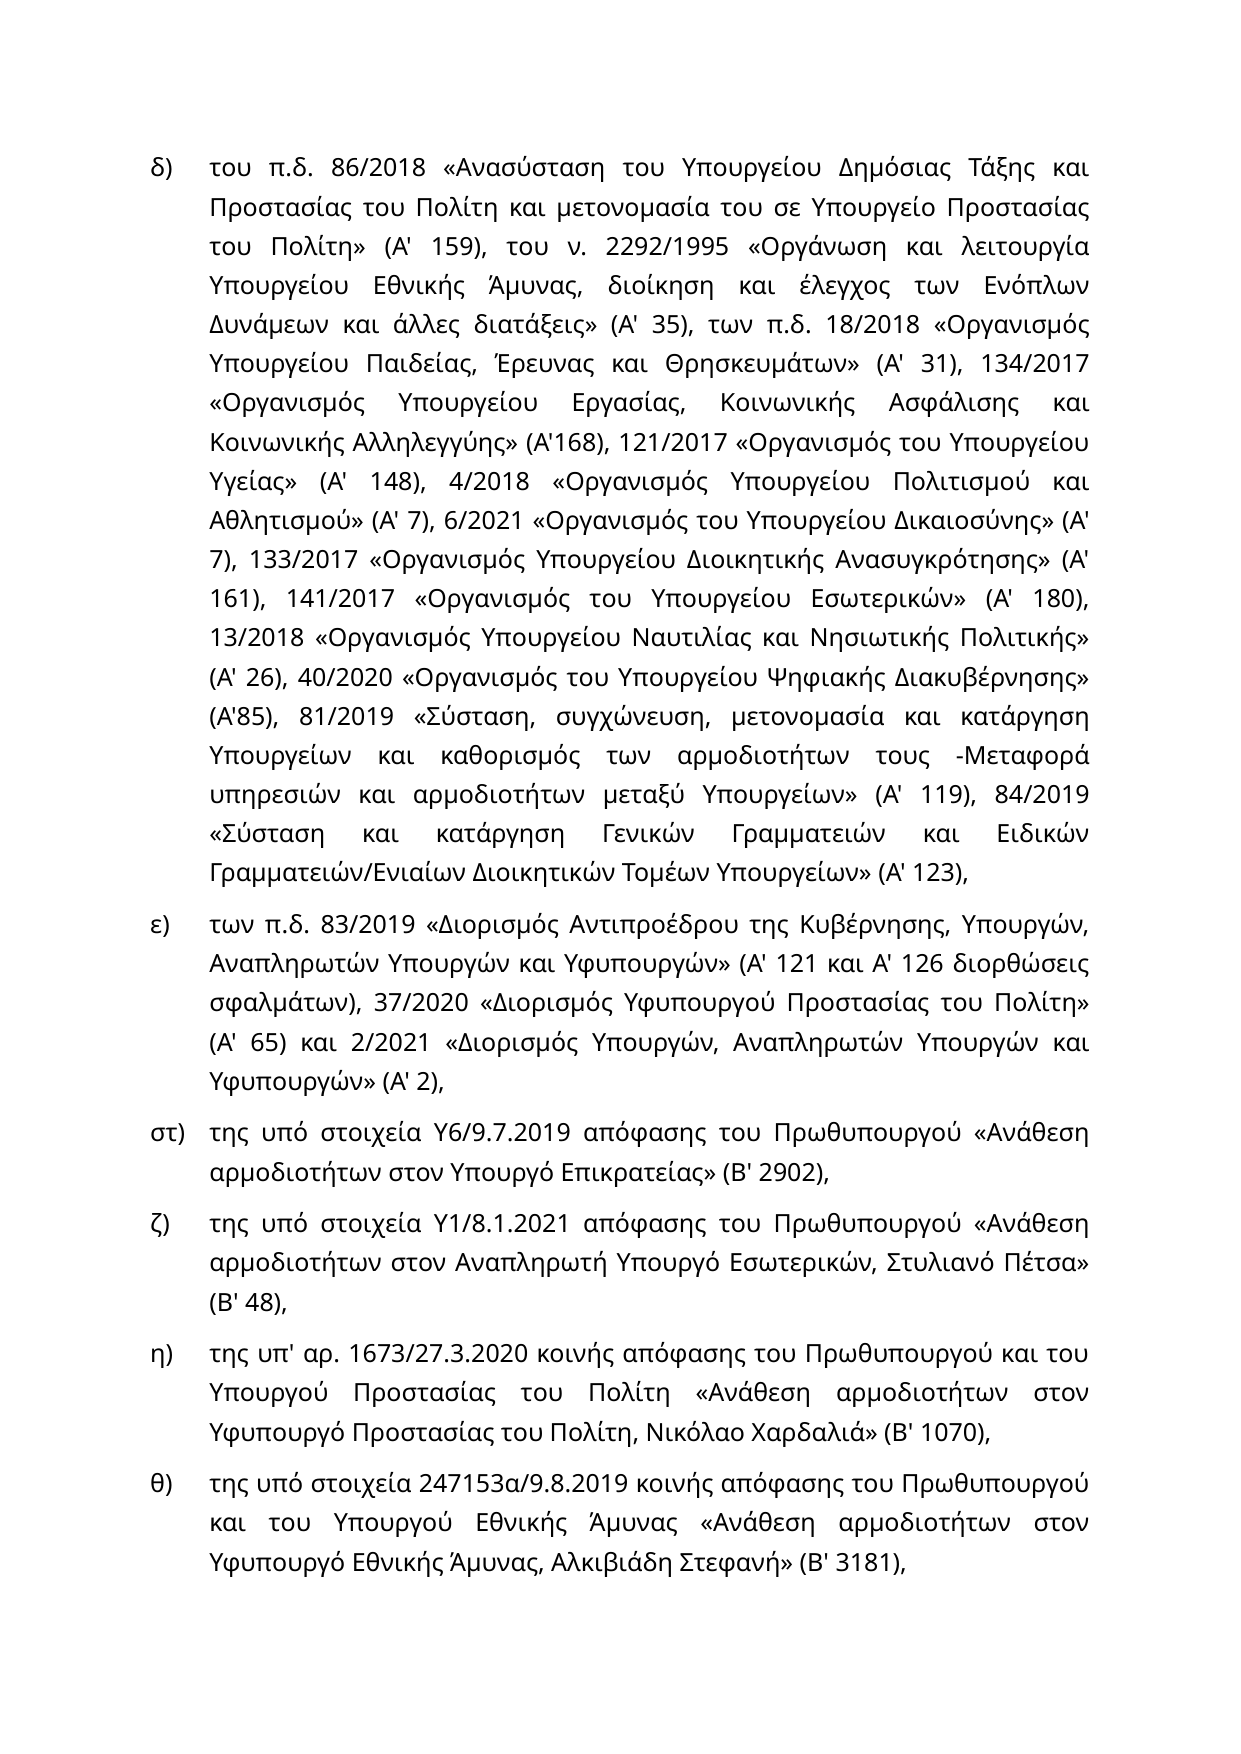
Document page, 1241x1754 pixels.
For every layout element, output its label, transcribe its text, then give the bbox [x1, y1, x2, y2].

list θ) της υπό στοιχεία 247153α/9.8.2019 κοινής απόφασης του Πρωθυπουργού και του Υπουργού Εθνικής Άμυνας «Ανάθεση αρμοδιοτήτων στον Υφυπουργό Εθνικής Άμυνας, Αλκιβιάδη Στεφανή» (Β' 3181), [150, 1466, 1090, 1578]
list ζ) της υπό στοιχεία Υ1/8.1.2021 απόφασης του Πρωθυπουργού «Ανάθεση αρμοδιοτήτων στον Αναπληρωτή Υπουργό Εσωτερικών, Στυλιανό Πέτσα» (Β' 48), [150, 1206, 1090, 1318]
list ε) των π.δ. 83/2019 «Διορισμός Αντιπροέδρου της Κυβέρνησης, Υπουργών, Αναπληρωτών Υπουργών και Υφυπουργών» (Α' 121 και Α' 126 διορθώσεις σφαλμάτων), 37/2020 «Διορισμός Υφυπουργού Προστασίας του Πολίτη» (Α' 65) και 2/2021 «Διορισμός Υπουργών, Αναπληρωτών Υπουργών και Υφυπουργών» (Α' 2), [150, 907, 1090, 1097]
list στ) της υπό στοιχεία Υ6/9.7.2019 απόφασης του Πρωθυπουργού «Ανάθεση αρμοδιοτήτων στον Υπουργό Επικρατείας» (Β' 2902), [150, 1115, 1090, 1188]
list δ) του π.δ. 86/2018 «Ανασύσταση του Υπουργείου Δημόσιας Τάξης και Προστασίας του Πολίτη και μετονομασία του σε Υπουργείο Προστασίας του Πολίτη» (Α' 159), του ν. 2292/1995 «Οργάνωση και λειτουργία Υπουργείου Εθνικής Άμυνας, διοίκηση και έλεγχος των Ενόπλων Δυνάμεων και άλλες διατάξεις» (Α' 35), των π.δ. 18/2018 «Οργανισμός Υπουργείου Παιδείας, Έρευνας και Θρησκευμάτων» (Α' 31), 134/2017 «Οργανισμός Υπουργείου Εργασίας, Κοινωνικής Ασφάλισης και Κοινωνικής Αλληλεγγύης» (Α'168), 121/2017 «Οργανισμός του Υπουργείου Υγείας» (Α' 148), 4/2018 «Οργανισμός Υπουργείου Πολιτισμού και Αθλητισμού» (Α' 7), 6/2021 «Οργανισμός του Υπουργείου Δικαιοσύνης» (Α' 7), 133/2017 «Οργανισμός Υπουργείου Διοικητικής Ανασυγκρότησης» (Α' 161), 141/2017 «Οργανισμός του Υπουργείου Εσωτερικών» (Α' 180), 13/2018 «Οργανισμός Υπουργείου Ναυτιλίας και Νησιωτικής Πολιτικής» (Α' 26), 40/2020 «Οργανισμός του Υπουργείου Ψηφιακής Διακυβέρνησης» (Α'85), 81/2019 «Σύσταση, συγχώνευση, μετονομασία και κατάργηση Υπουργείων και καθορισμός των αρμοδιοτήτων τους -Μεταφορά υπηρεσιών και αρμοδιοτήτων μεταξύ Υπουργείων» (Α' 119), 84/2019 «Σύσταση και κατάργηση Γενικών Γραμματειών και Ειδικών Γραμματειών/Ενιαίων Διοικητικών Τομέων Υπουργείων» (Α' 123), [150, 150, 1090, 889]
list η) της υπ' αρ. 1673/27.3.2020 κοινής απόφασης του Πρωθυπουργού και του Υπουργού Προστασίας του Πολίτη «Ανάθεση αρμοδιοτήτων στον Υφυπουργό Προστασίας του Πολίτη, Νικόλαο Χαρδαλιά» (Β' 1070), [150, 1336, 1090, 1448]
